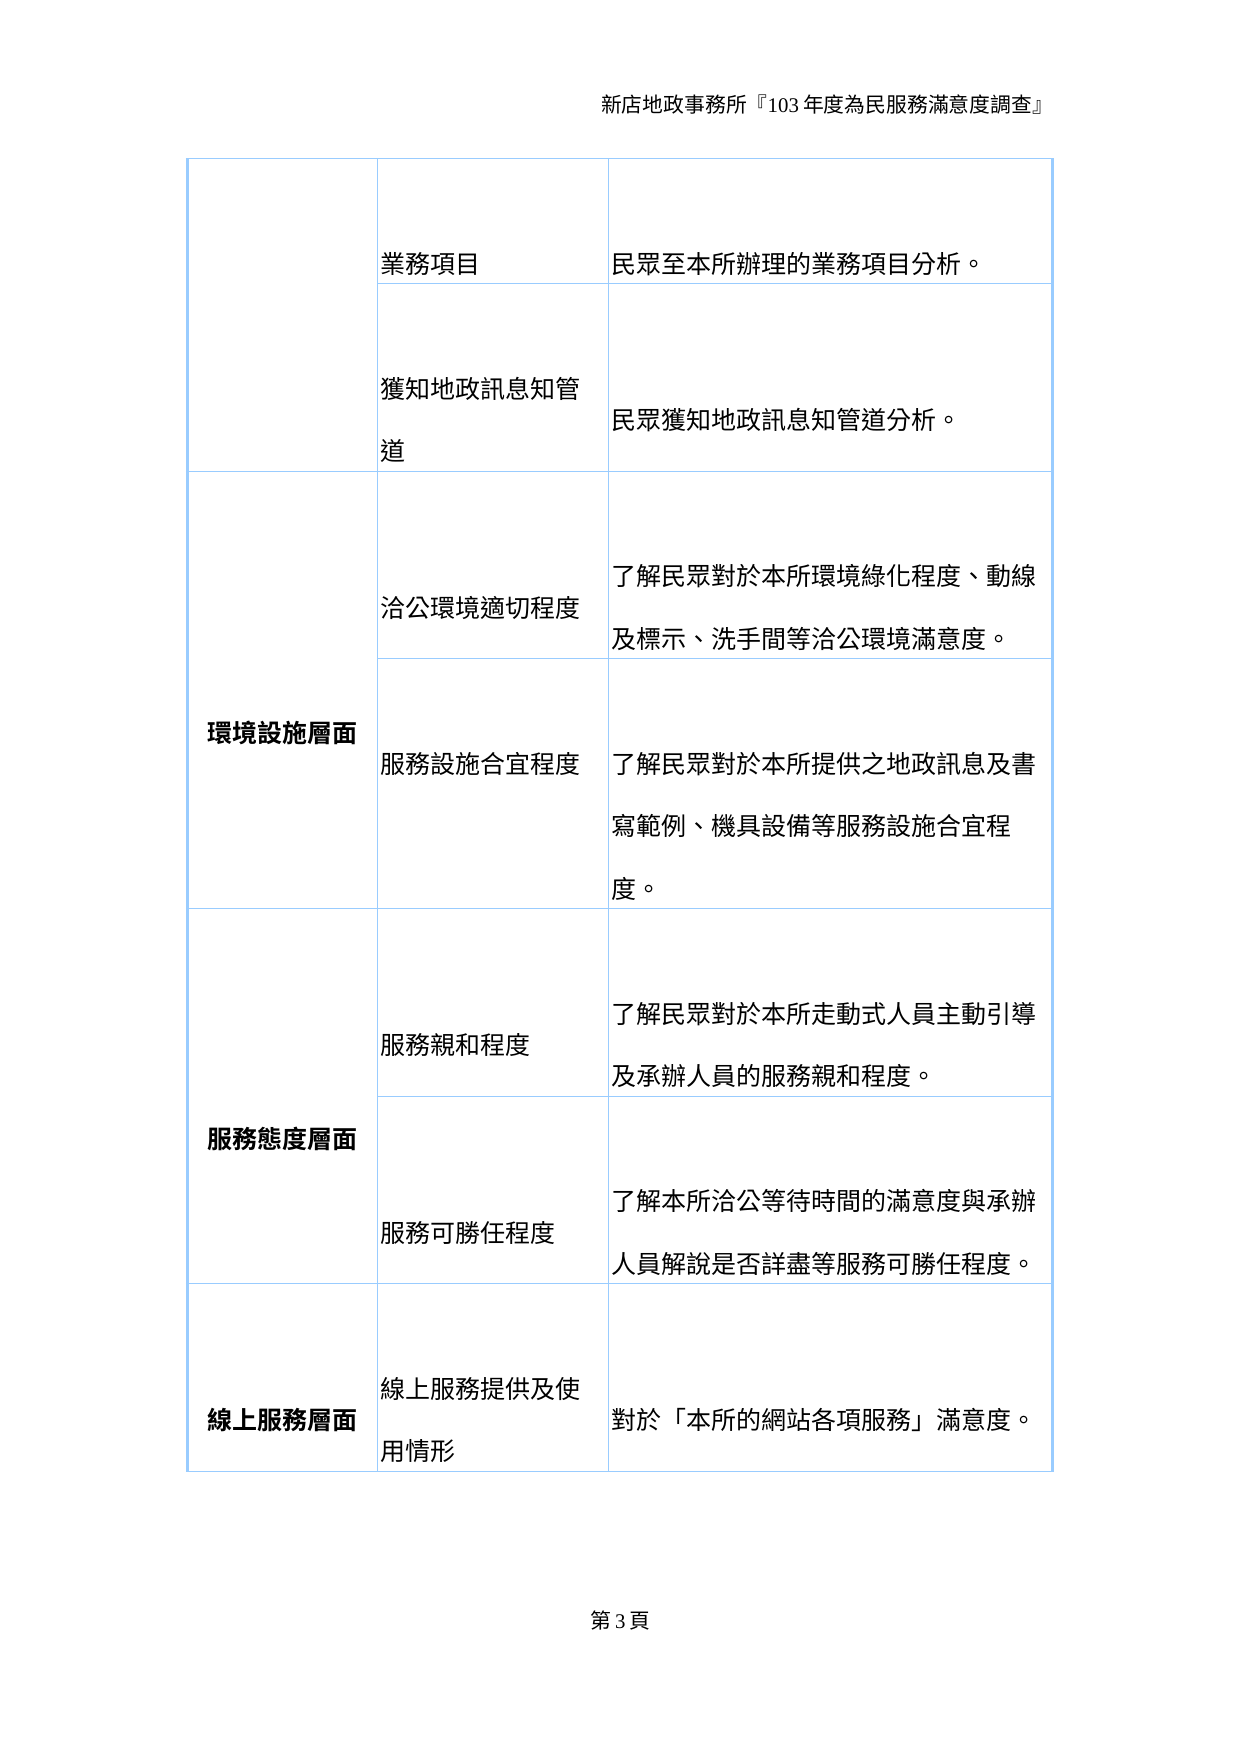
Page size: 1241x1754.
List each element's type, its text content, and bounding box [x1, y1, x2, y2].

table_cell 了解民眾對於本所提供之地政訊息及書寫範例、機具設備等服務設施合宜程度。 [609, 659, 1051, 908]
table_cell 業務項目 [378, 159, 608, 283]
table_cell 線上服務提供及使用情形 [378, 1284, 608, 1471]
table_cell 服務親和程度 [378, 909, 608, 1096]
table_cell 民眾至本所辦理的業務項目分析。 [609, 159, 1051, 283]
table_cell 了解民眾對於本所走動式人員主動引導及承辦人員的服務親和程度。 [609, 909, 1051, 1096]
table_cell 服務設施合宜程度 [378, 659, 608, 908]
table_cell 線上服務層面 [189, 1284, 377, 1471]
table_cell [189, 159, 377, 471]
table_cell 服務可勝任程度 [378, 1097, 608, 1283]
table_cell 服務態度層面 [189, 909, 377, 1283]
table_cell 對於「本所的網站各項服務」滿意度。 [609, 1284, 1051, 1471]
table_cell 民眾獲知地政訊息知管道分析。 [609, 284, 1051, 471]
table_cell 獲知地政訊息知管道 [378, 284, 608, 471]
table_cell 了解民眾對於本所環境綠化程度、動線及標示、洗手間等洽公環境滿意度。 [609, 472, 1051, 658]
table_cell 洽公環境適切程度 [378, 472, 608, 658]
table_cell 了解本所洽公等待時間的滿意度與承辦人員解說是否詳盡等服務可勝任程度。 [609, 1097, 1051, 1283]
table_cell 環境設施層面 [189, 472, 377, 908]
